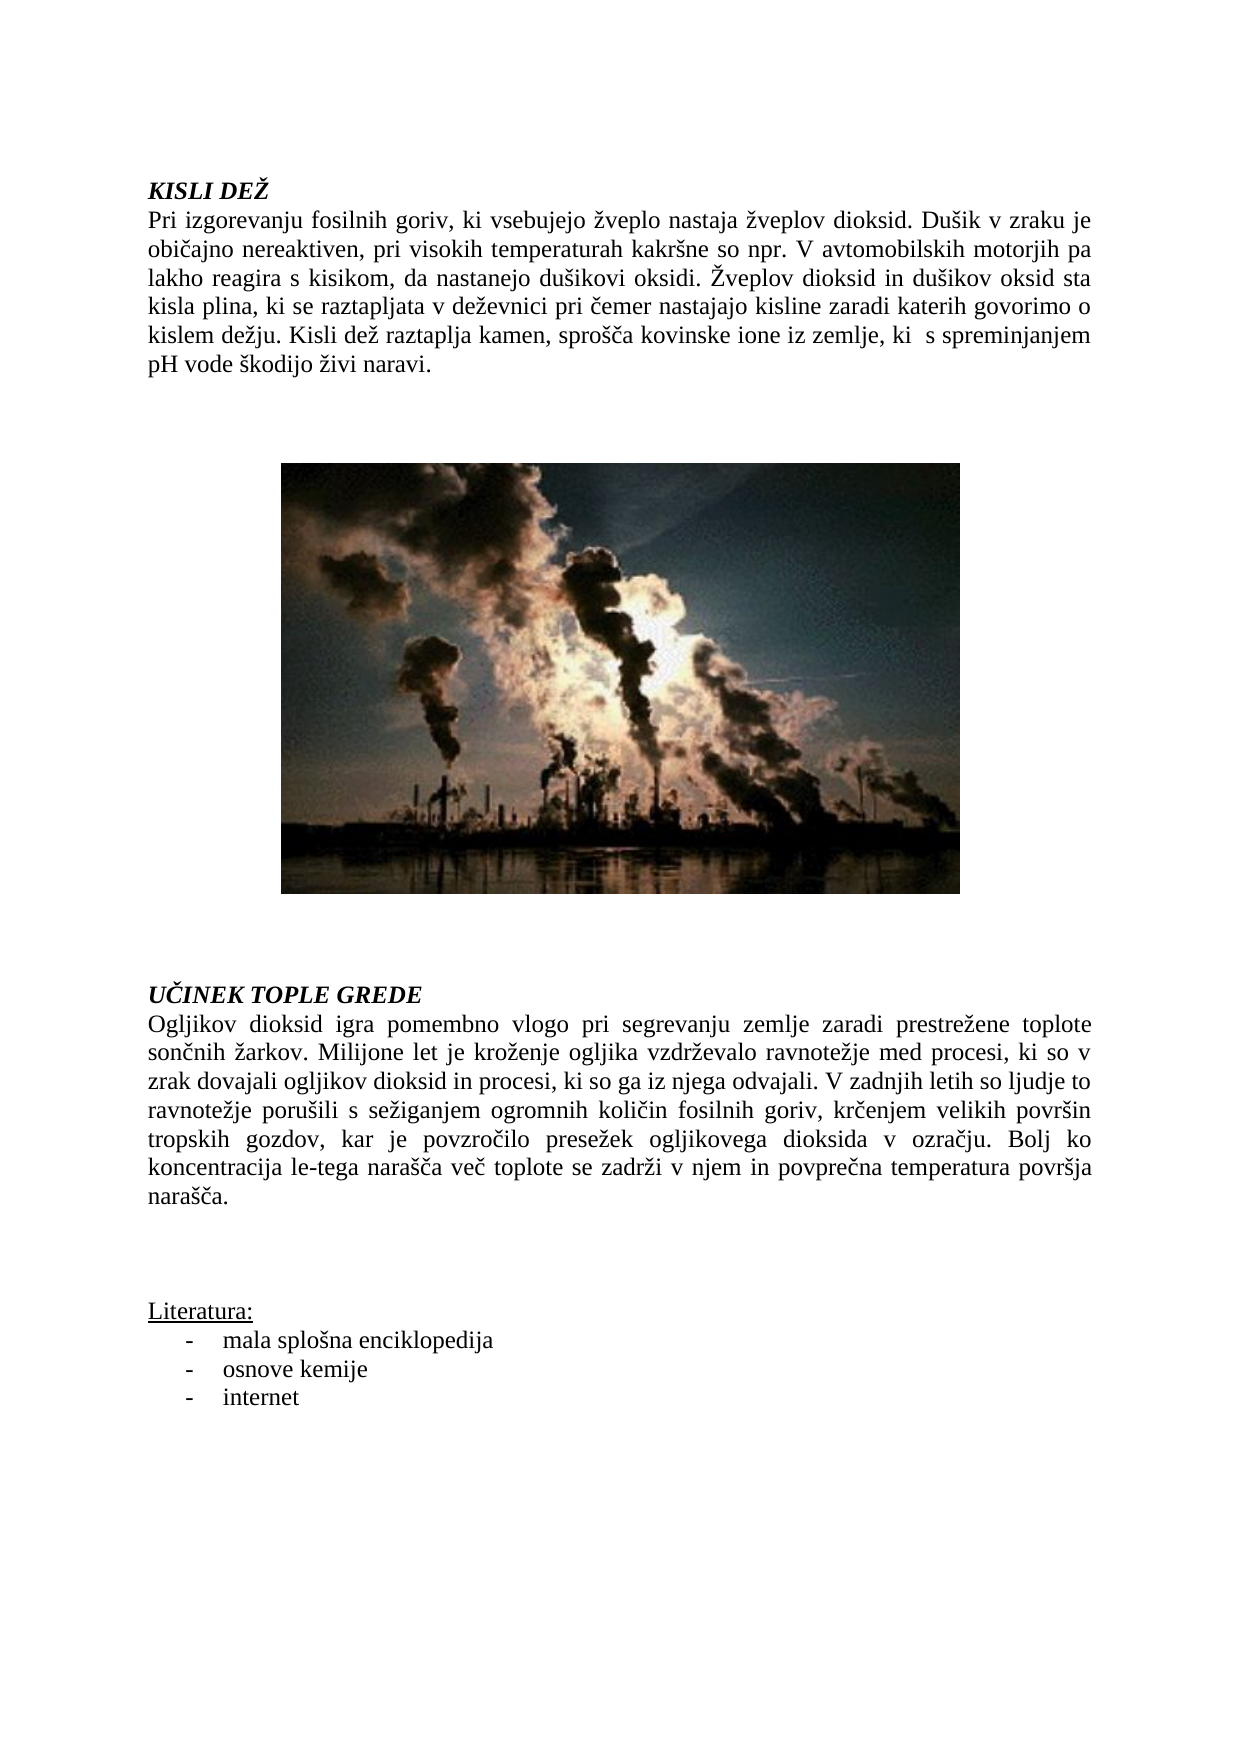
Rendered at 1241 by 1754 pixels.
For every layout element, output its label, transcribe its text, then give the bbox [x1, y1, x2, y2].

text Ogljikov dioksid igra pomembno vlogo pri segrevanju zemlje zaradi prestrežene toplote sončnih žarkov. Milijone let je kroženje ogljika vzdrževalo ravnotežje med procesi, ki so v zrak dovajali ogljikov dioksid in procesi, ki so ga iz njega odvajali. V zadnjih letih so ljudje to ravnotežje porušili s sežiganjem ogromnih količin fosilnih goriv, krčenjem velikih površin tropskih gozdov, kar je povzročilo presežek ogljikovega dioksida v ozračju. Bolj ko koncentracija le-tega narašča več toplote se zadrži v njem in povprečna temperatura površja narašča. [148, 1009, 1093, 1210]
list osnove kemije [185, 1354, 1093, 1382]
text UČINEK TOPLE GREDE [148, 980, 1093, 1009]
text KISLI DEŽ [148, 176, 1093, 205]
text Pri izgorevanju fosilnih goriv, ki vsebujejo žveplo nastaja žveplov dioksid. Dušik v zraku je običajno nereaktiven, pri visokih temperaturah kakršne so npr. V avtomobilskih motorjih pa lakho reagira s kisikom, da nastanejo dušikovi oksidi. Žveplov dioksid in dušikov oksid sta kisla plina, ki se raztapljata v deževnici pri čemer nastajajo kisline zaradi katerih govorimo o kislem dežju. Kisli dež raztaplja kamen, sprošča kovinske ione iz zemlje, ki s spreminjanjem pH vode škodijo živi naravi. [148, 205, 1093, 378]
picture [281, 463, 960, 894]
list mala splošna enciklopedija [185, 1325, 1093, 1354]
list internet [185, 1382, 1093, 1411]
text Literatura: [148, 1296, 1093, 1325]
